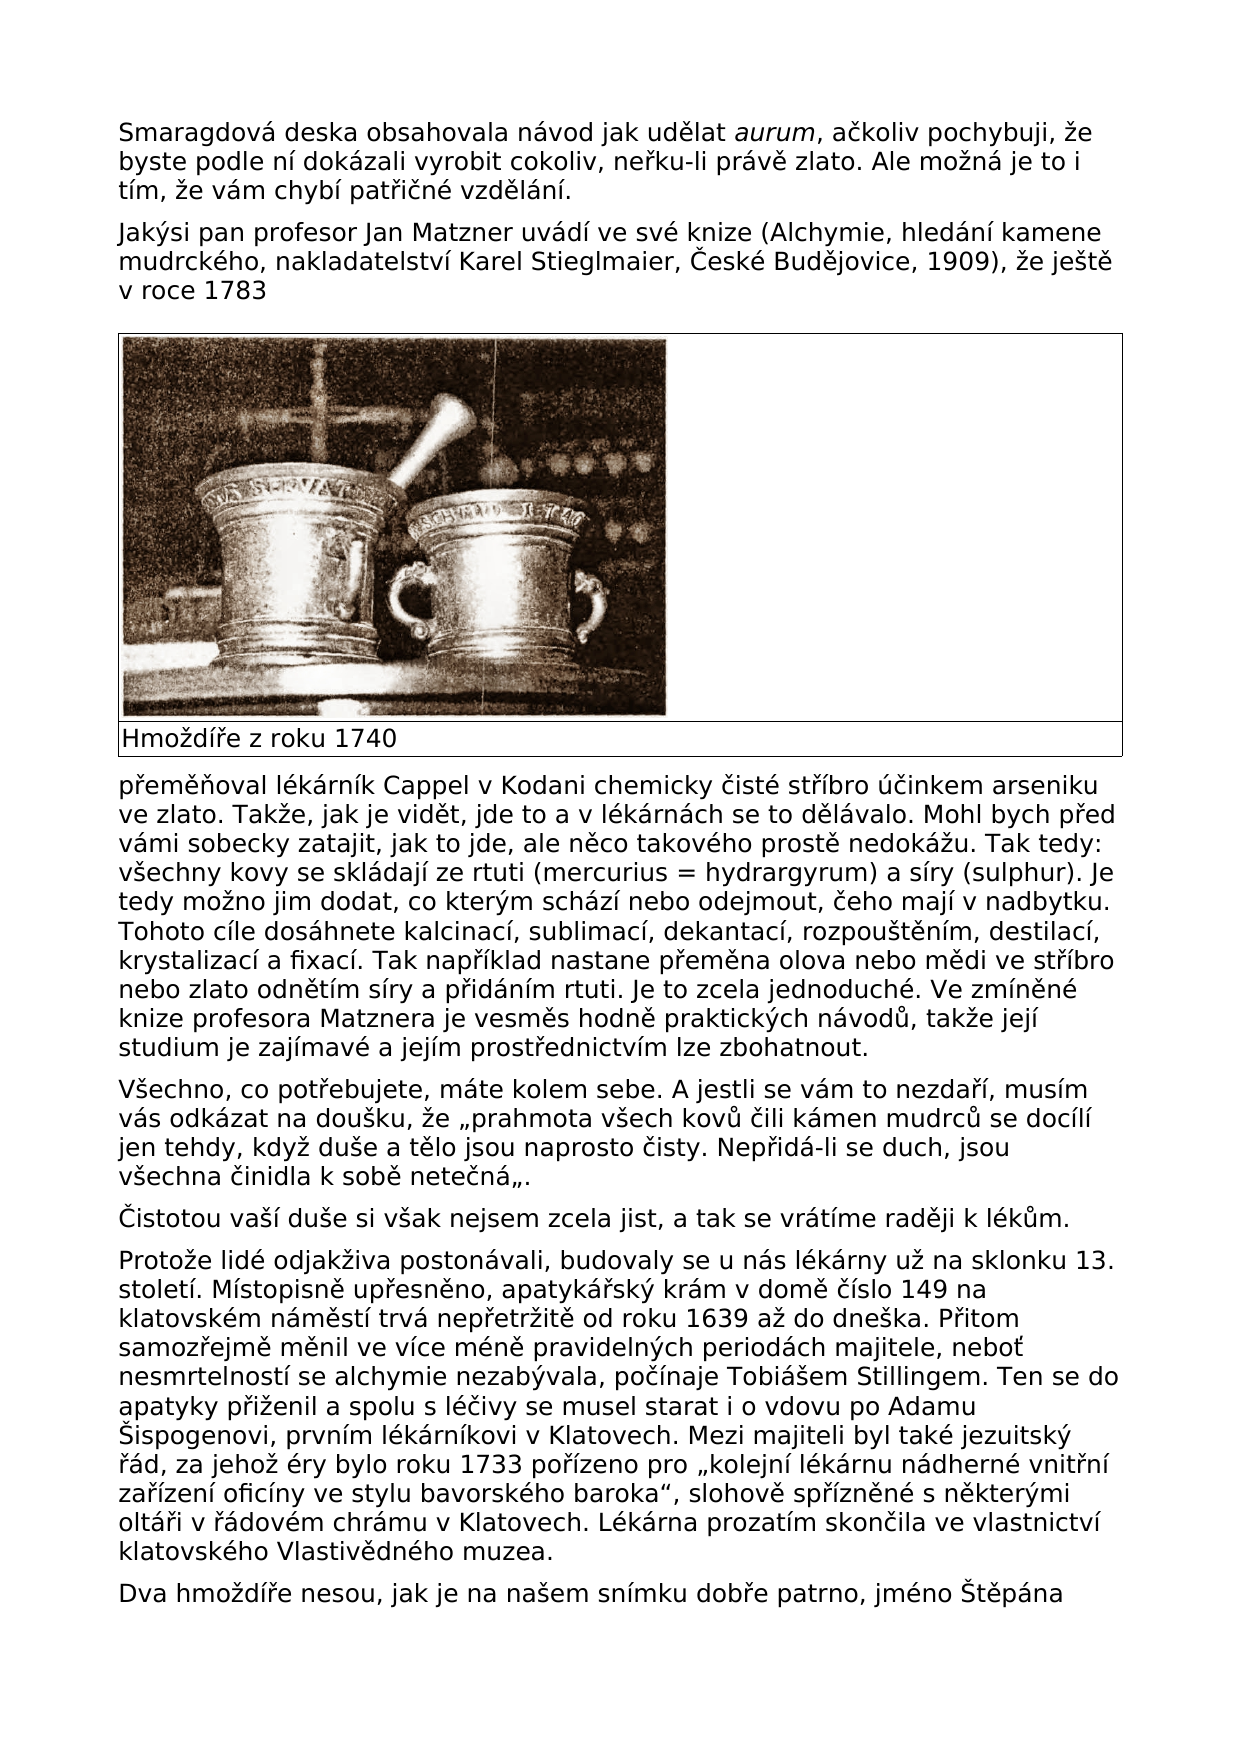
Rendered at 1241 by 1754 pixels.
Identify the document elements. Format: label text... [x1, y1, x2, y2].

table_header [119, 334, 1122, 721]
text Protože lidé odjakživa postonávali, budovaly se u nás lékárny už na sklonku 13. století. Místopisně upřesněno, apatykářský krám v domě číslo 149 na klatovském náměstí trvá nepřetržitě od roku 1639 až do dneška. Přitom samozřejmě měnil ve více méně pravidelných periodách majitele, neboť nesmrtelností se alchymie nezabývala, počínaje Tobiášem Stillingem. Ten se do apatyky přiženil a spolu s léčivy se musel starat i o vdovu po Adamu Šispogenovi, prvním lékárníkovi v Klatovech. Mezi majiteli byl také jezuitský řád, za jehož éry bylo roku 1733 pořízeno pro „kolejní lékárnu nádherné vnitřní zařízení oficíny ve stylu bavorského baroka“, slohově spřízněné s některými oltáři v řádovém chrámu v Klatovech. Lékárna prozatím skončila ve vlastnictví klatovského Vlastivědného muzea. [118, 1246, 1122, 1567]
table_cell Hmoždíře z roku 1740 [119, 722, 1122, 756]
text Všechno, co potřebujete, máte kolem sebe. A jestli se vám to nezdaří, musím vás odkázat na doušku, že „prahmota všech kovů čili kámen mudrců se docílí jen tehdy, když duše a tělo jsou naprosto čisty. Nepřidá-li se duch, jsou všechna činidla k sobě netečná„. [118, 1075, 1122, 1192]
picture [121, 336, 668, 718]
text Smaragdová deska obsahovala návod jak udělat aurum, ačkoliv pochybuji, že byste podle ní dokázali vyrobit cokoliv, neřku-li právě zlato. Ale možná je to i tím, že vám chybí patřičné vzdělání. [118, 118, 1122, 206]
text Čistotou vaší duše si však nejsem zcela jist, a tak se vrátíme raději k lékům. [118, 1204, 1122, 1233]
text Dva hmoždíře nesou, jak je na našem snímku dobře patrno, jméno Štěpána [118, 1579, 1122, 1608]
text přeměňoval lékárník Cappel v Kodani chemicky čisté stříbro účinkem arseniku ve zlato. Takže, jak je vidět, jde to a v lékárnách se to dělávalo. Mohl bych před vámi sobecky zatajit, jak to jde, ale něco takového prostě nedokážu. Tak tedy: všechny kovy se skládají ze rtuti (mercurius = hydrargyrum) a síry (sulphur). Je tedy možno jim dodat, co kterým schází nebo odejmout, čeho mají v nadbytku. Tohoto cíle dosáhnete kalcinací, sublimací, dekantací, rozpouštěním, destilací, krystalizací a fixací. Tak například nastane přeměna olova nebo mědi ve stříbro nebo zlato odnětím síry a přidáním rtuti. Je to zcela jednoduché. Ve zmíněné knize profesora Matznera je vesměs hodně praktických návodů, takže její studium je zajímavé a jejím prostřednictvím lze zbohatnout. [118, 771, 1122, 1062]
text Jakýsi pan profesor Jan Matzner uvádí ve své knize (Alchymie, hledání kamene mudrckého, nakladatelství Karel Stieglmaier, České Budějovice, 1909), že ještě v roce 1783 [118, 218, 1122, 306]
